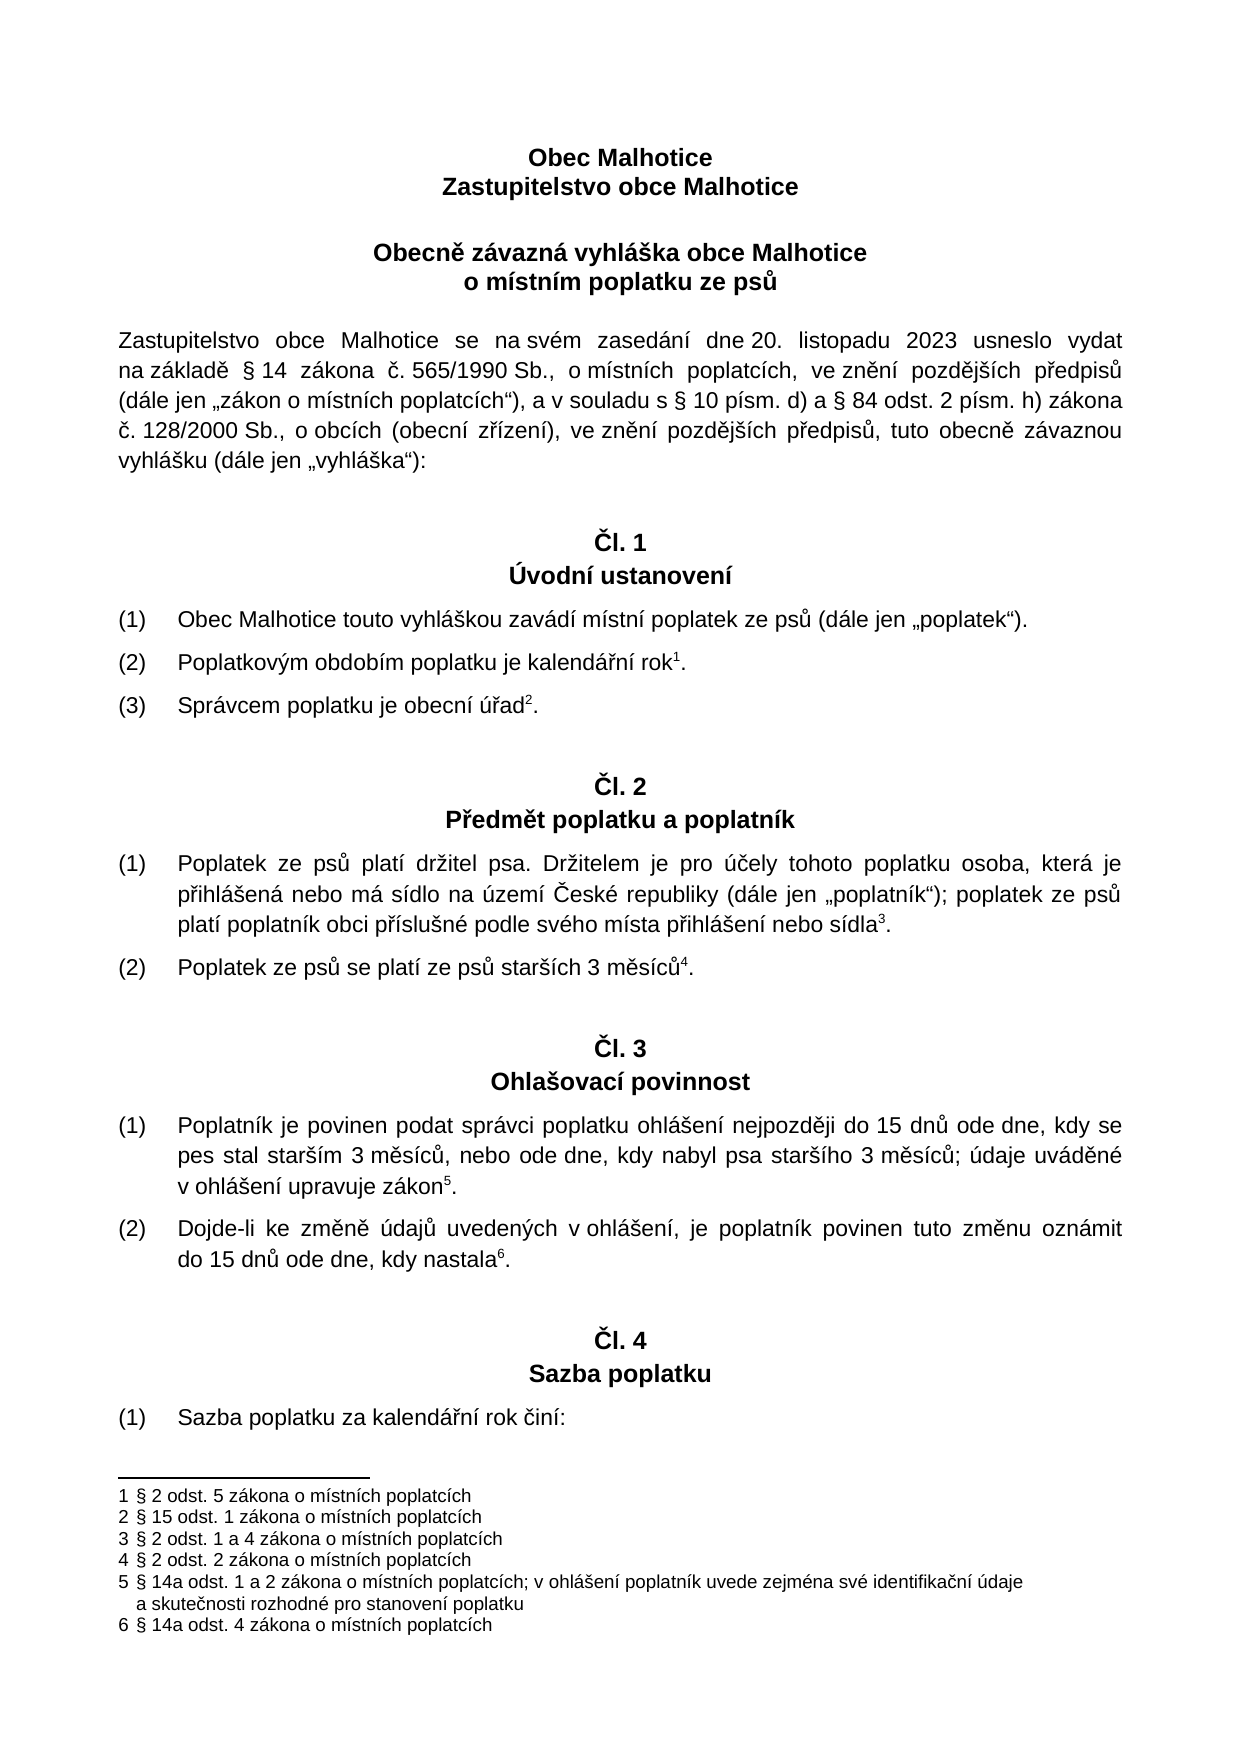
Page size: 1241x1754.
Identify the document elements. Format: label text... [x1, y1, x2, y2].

list Poplatkovým obdobím poplatku je kalendářní rok. [118, 649, 1122, 675]
list § 15 odst. 1 zákona o místních poplatcích [118, 1506, 1122, 1528]
text Zastupitelstvo obce Malhotice se na svém zasedání dne 20. listopadu 2023 usneslo vydat na základě § 14 zákona č. 565/1990 Sb., o místních poplatcích, ve znění pozdějších předpisů (dále jen „zákon o místních poplatcích“), a v souladu s § 10 písm. d) a § 84 odst. 2 písm. h) zákona č. 128/2000 Sb., o obcích (obecní zřízení), ve znění pozdějších předpisů, tuto obecně závaznou vyhlášku (dále jen „vyhláška“): [118, 327, 1122, 474]
subtitle Čl. 3 Ohlašovací povinnost [118, 1034, 1122, 1096]
list Dojde-li ke změně údajů uvedených v ohlášení, je poplatník povinen tuto změnu oznámit do 15 dnů ode dne, kdy nastala. [118, 1215, 1122, 1272]
list Správcem poplatku je obecní úřad. [118, 692, 1122, 718]
list § 2 odst. 5 zákona o místních poplatcích [118, 1484, 1122, 1506]
subtitle Čl. 1 Úvodní ustanovení [118, 528, 1122, 589]
title Obec Malhotice Zastupitelstvo obce Malhotice [118, 143, 1122, 201]
subtitle Obecně závazná vyhláška obce Malhotice o místním poplatku ze psů [118, 238, 1122, 295]
list § 14a odst. 4 zákona o místních poplatcích [118, 1614, 1122, 1635]
subtitle Čl. 4 Sazba poplatku [118, 1326, 1122, 1388]
list § 2 odst. 2 zákona o místních poplatcích [118, 1549, 1122, 1571]
list § 2 odst. 1 a 4 zákona o místních poplatcích [118, 1528, 1122, 1549]
list Obec Malhotice touto vyhláškou zavádí místní poplatek ze psů (dále jen „poplatek“). [118, 606, 1122, 633]
list § 14a odst. 1 a 2 zákona o místních poplatcích; v ohlášení poplatník uvede zejména své identifikační údaje a skutečnosti rozhodné pro stanovení poplatku [118, 1571, 1122, 1614]
subtitle Čl. 2 Předmět poplatku a poplatník [118, 772, 1122, 834]
list Sazba poplatku za kalendářní rok činí: [118, 1404, 1122, 1431]
list Poplatek ze psů se platí ze psů starších 3 měsíců. [118, 953, 1122, 980]
list Poplatník je povinen podat správci poplatku ohlášení nejpozději do 15 dnů ode dne, kdy se pes stal starším 3 měsíců, nebo ode dne, kdy nabyl psa staršího 3 měsíců; údaje uváděné v ohlášení upravuje zákon. [118, 1112, 1122, 1199]
list Poplatek ze psů platí držitel psa. Držitelem je pro účely tohoto poplatku osoba, která je přihlášená nebo má sídlo na území České republiky (dále jen „poplatník“); poplatek ze psů platí poplatník obci příslušné podle svého místa přihlášení nebo sídla. [118, 850, 1122, 937]
